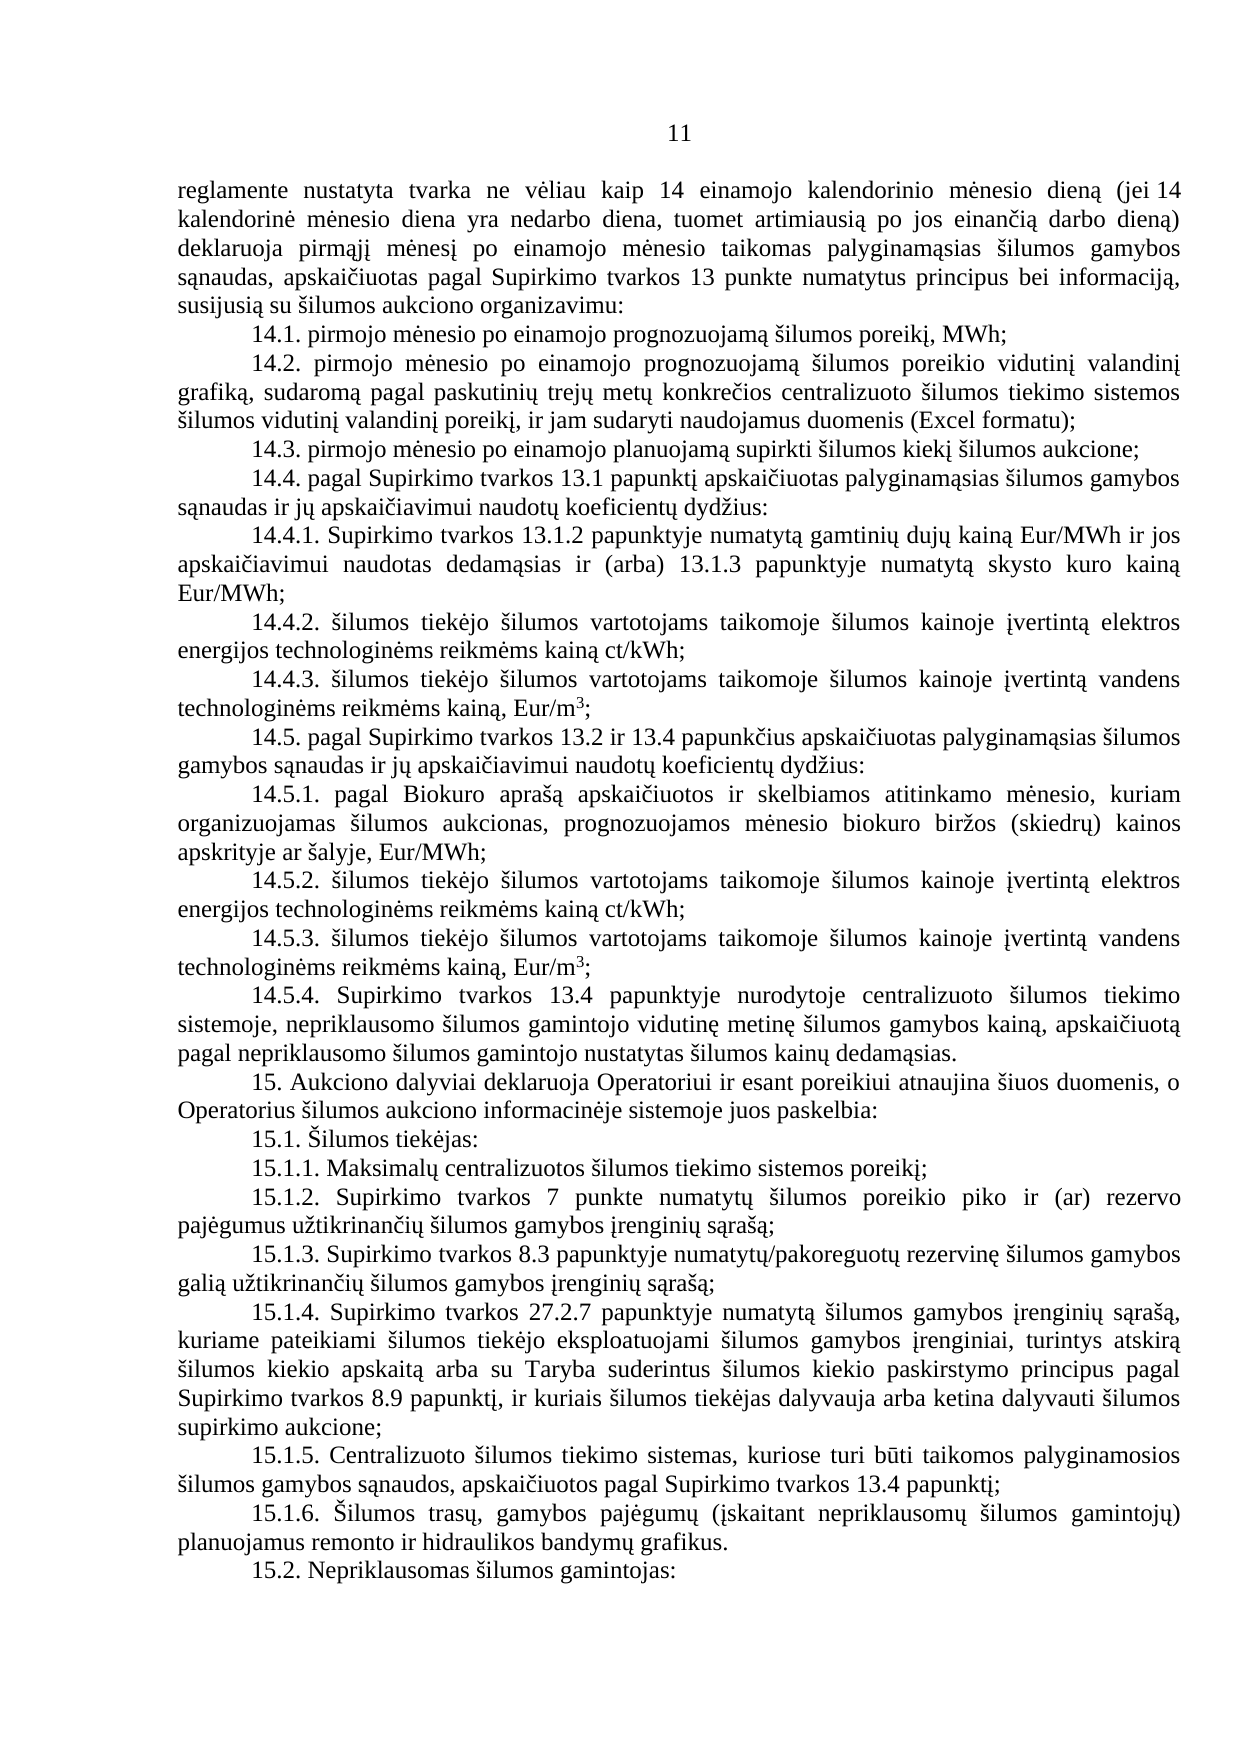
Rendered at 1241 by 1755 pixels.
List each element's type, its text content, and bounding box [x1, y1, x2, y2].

text reglamente nustatyta tvarka ne vėliau kaip 14 einamojo kalendorinio mėnesio dieną (jei 14 kalendorinė mėnesio diena yra nedarbo diena, tuomet artimiausią po jos einančią darbo dieną) deklaruoja pirmąjį mėnesį po einamojo mėnesio taikomas palyginamąsias šilumos gamybos sąnaudas, apskaičiuotas pagal Supirkimo tvarkos 13 punkte numatytus principus bei informaciją, susijusią su šilumos aukciono organizavimu: [177, 176, 1181, 319]
text 15.1. Šilumos tiekėjas: [177, 1124, 1181, 1153]
text 14.4. pagal Supirkimo tvarkos 13.1 papunktį apskaičiuotas palyginamąsias šilumos gamybos sąnaudas ir jų apskaičiavimui naudotų koeficientų dydžius: [177, 463, 1181, 521]
text 14.4.1. Supirkimo tvarkos 13.1.2 papunktyje numatytą gamtinių dujų kainą Eur/MWh ir jos apskaičiavimui naudotas dedamąsias ir (arba) 13.1.3 papunktyje numatytą skysto kuro kainą Eur/MWh; [177, 521, 1181, 607]
text 14.5.1. pagal Biokuro aprašą apskaičiuotos ir skelbiamos atitinkamo mėnesio, kuriam organizuojamas šilumos aukcionas, prognozuojamos mėnesio biokuro biržos (skiedrų) kainos apskrityje ar šalyje, Eur/MWh; [177, 779, 1181, 866]
text 14.5. pagal Supirkimo tvarkos 13.2 ir 13.4 papunkčius apskaičiuotas palyginamąsias šilumos gamybos sąnaudas ir jų apskaičiavimui naudotų koeficientų dydžius: [177, 722, 1181, 779]
text 15.1.5. Centralizuoto šilumos tiekimo sistemas, kuriose turi būti taikomos palyginamosios šilumos gamybos sąnaudos, apskaičiuotos pagal Supirkimo tvarkos 13.4 papunktį; [177, 1441, 1181, 1498]
text 14.2. pirmojo mėnesio po einamojo prognozuojamą šilumos poreikio vidutinį valandinį grafiką, sudaromą pagal paskutinių trejų metų konkrečios centralizuoto šilumos tiekimo sistemos šilumos vidutinį valandinį poreikį, ir jam sudaryti naudojamus duomenis (Excel formatu); [177, 348, 1181, 434]
text 15.1.3. Supirkimo tvarkos 8.3 papunktyje numatytų/pakoreguotų rezervinę šilumos gamybos galią užtikrinančių šilumos gamybos įrenginių sąrašą; [177, 1239, 1181, 1297]
text 15. Aukciono dalyviai deklaruoja Operatoriui ir esant poreikiui atnaujina šiuos duomenis, o Operatorius šilumos aukciono informacinėje sistemoje juos paskelbia: [177, 1067, 1181, 1124]
text 14.4.3. šilumos tiekėjo šilumos vartotojams taikomoje šilumos kainoje įvertintą vandens technologinėms reikmėms kainą, Eur/m3; [177, 664, 1181, 722]
text 15.1.2. Supirkimo tvarkos 7 punkte numatytų šilumos poreikio piko ir (ar) rezervo pajėgumus užtikrinančių šilumos gamybos įrenginių sąrašą; [177, 1182, 1181, 1239]
text 15.1.6. Šilumos trasų, gamybos pajėgumų (įskaitant nepriklausomų šilumos gamintojų) planuojamus remonto ir hidraulikos bandymų grafikus. [177, 1498, 1181, 1556]
text 14.5.4. Supirkimo tvarkos 13.4 papunktyje nurodytoje centralizuoto šilumos tiekimo sistemoje, nepriklausomo šilumos gamintojo vidutinę metinę šilumos gamybos kainą, apskaičiuotą pagal nepriklausomo šilumos gamintojo nustatytas šilumos kainų dedamąsias. [177, 981, 1181, 1067]
text 14.4.2. šilumos tiekėjo šilumos vartotojams taikomoje šilumos kainoje įvertintą elektros energijos technologinėms reikmėms kainą ct/kWh; [177, 607, 1181, 664]
text 15.1.1. Maksimalų centralizuotos šilumos tiekimo sistemos poreikį; [177, 1153, 1181, 1182]
text 14.3. pirmojo mėnesio po einamojo planuojamą supirkti šilumos kiekį šilumos aukcione; [177, 434, 1181, 463]
text 15.1.4. Supirkimo tvarkos 27.2.7 papunktyje numatytą šilumos gamybos įrenginių sąrašą, kuriame pateikiami šilumos tiekėjo eksploatuojami šilumos gamybos įrenginiai, turintys atskirą šilumos kiekio apskaitą arba su Taryba suderintus šilumos kiekio paskirstymo principus pagal Supirkimo tvarkos 8.9 papunktį, ir kuriais šilumos tiekėjas dalyvauja arba ketina dalyvauti šilumos supirkimo aukcione; [177, 1297, 1181, 1441]
text 15.2. Nepriklausomas šilumos gamintojas: [177, 1556, 1181, 1584]
text 14.5.3. šilumos tiekėjo šilumos vartotojams taikomoje šilumos kainoje įvertintą vandens technologinėms reikmėms kainą, Eur/m3; [177, 923, 1181, 981]
text 14.1. pirmojo mėnesio po einamojo prognozuojamą šilumos poreikį, MWh; [177, 319, 1181, 348]
text 14.5.2. šilumos tiekėjo šilumos vartotojams taikomoje šilumos kainoje įvertintą elektros energijos technologinėms reikmėms kainą ct/kWh; [177, 866, 1181, 923]
